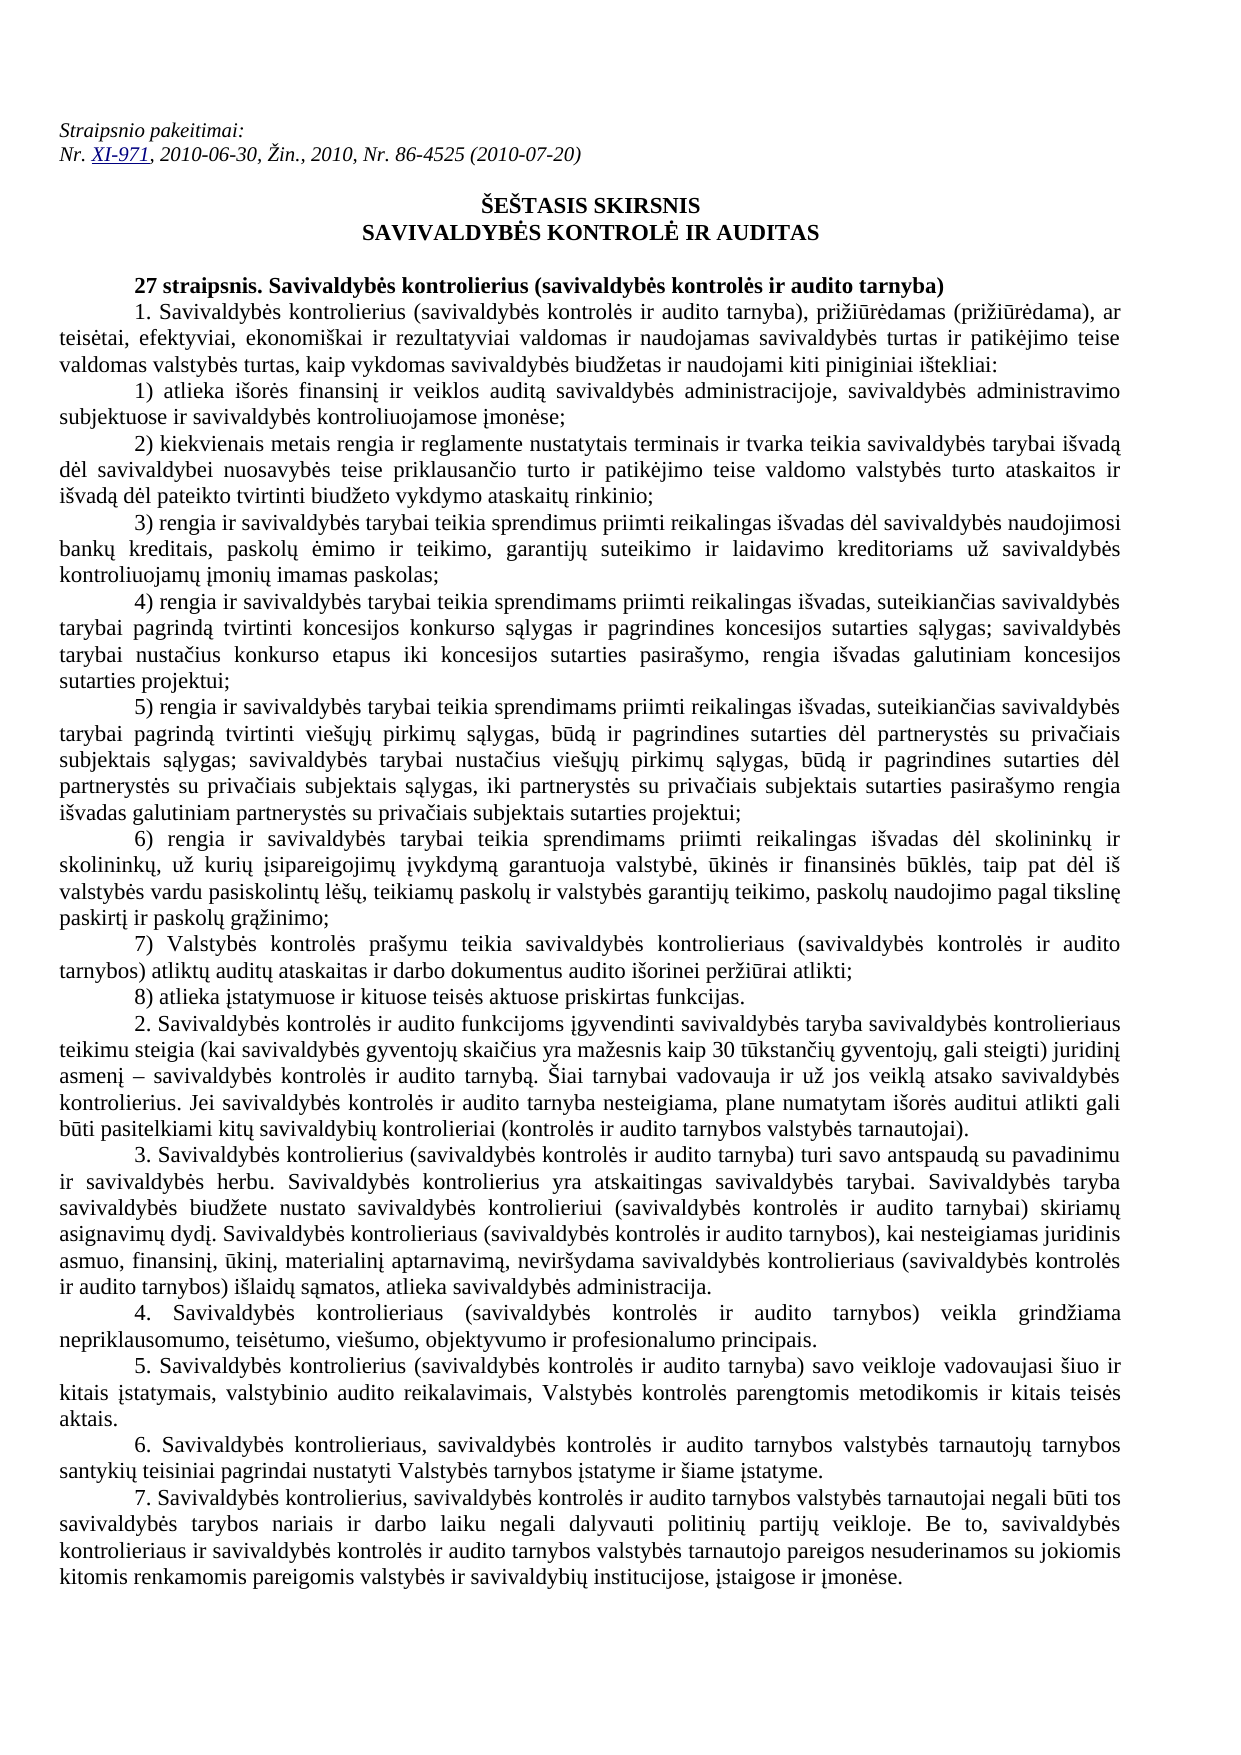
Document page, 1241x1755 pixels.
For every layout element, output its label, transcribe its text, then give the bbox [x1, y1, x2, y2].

text 2. Savivaldybės kontrolės ir audito funkcijoms įgyvendinti savivaldybės taryba savivaldybės kontrolieriaus teikimu steigia (kai savivaldybės gyventojų skaičius yra mažesnis kaip 30 tūkstančių gyventojų, gali steigti) juridinį asmenį – savivaldybės kontrolės ir audito tarnybą. Šiai tarnybai vadovauja ir už jos veiklą atsako savivaldybės kontrolierius. Jei savivaldybės kontrolės ir audito tarnyba nesteigiama, plane numatytam išorės auditui atlikti gali būti pasitelkiami kitų savivaldybių kontrolieriai (kontrolės ir audito tarnybos valstybės tarnautojai). [59, 1009, 1122, 1141]
text 4) rengia ir savivaldybės tarybai teikia sprendimams priimti reikalingas išvadas, suteikiančias savivaldybės tarybai pagrindą tvirtinti koncesijos konkurso sąlygas ir pagrindines koncesijos sutarties sąlygas; savivaldybės tarybai nustačius konkurso etapus iki koncesijos sutarties pasirašymo, rengia išvadas galutiniam koncesijos sutarties projektui; [59, 588, 1122, 693]
text 7. Savivaldybės kontrolierius, savivaldybės kontrolės ir audito tarnybos valstybės tarnautojai negali būti tos savivaldybės tarybos nariais ir darbo laiku negali dalyvauti politinių partijų veikloje. Be to, savivaldybės kontrolieriaus ir savivaldybės kontrolės ir audito tarnybos valstybės tarnautojo pareigos nesuderinamos su jokiomis kitomis renkamomis pareigomis valstybės ir savivaldybių institucijose, įstaigose ir įmonėse. [59, 1484, 1122, 1589]
text 6) rengia ir savivaldybės tarybai teikia sprendimams priimti reikalingas išvadas dėl skolininkų ir skolininkų, už kurių įsipareigojimų įvykdymą garantuoja valstybė, ūkinės ir finansinės būklės, taip pat dėl iš valstybės vardu pasiskolintų lėšų, teikiamų paskolų ir valstybės garantijų teikimo, paskolų naudojimo pagal tikslinę paskirtį ir paskolų grąžinimo; [59, 825, 1122, 931]
text 5) rengia ir savivaldybės tarybai teikia sprendimams priimti reikalingas išvadas, suteikiančias savivaldybės tarybai pagrindą tvirtinti viešųjų pirkimų sąlygas, būdą ir pagrindines sutarties dėl partnerystės su privačiais subjektais sąlygas; savivaldybės tarybai nustačius viešųjų pirkimų sąlygas, būdą ir pagrindines sutarties dėl partnerystės su privačiais subjektais sąlygas, iki partnerystės su privačiais subjektais sutarties pasirašymo rengia išvadas galutiniam partnerystės su privačiais subjektais sutarties projektui; [59, 693, 1122, 825]
text 3. Savivaldybės kontrolierius (savivaldybės kontrolės ir audito tarnyba) turi savo antspaudą su pavadinimu ir savivaldybės herbu. Savivaldybės kontrolierius yra atskaitingas savivaldybės tarybai. Savivaldybės taryba savivaldybės biudžete nustato savivaldybės kontrolieriui (savivaldybės kontrolės ir audito tarnybai) skiriamų asignavimų dydį. Savivaldybės kontrolieriaus (savivaldybės kontrolės ir audito tarnybos), kai nesteigiamas juridinis asmuo, finansinį, ūkinį, materialinį aptarnavimą, neviršydama savivaldybės kontrolieriaus (savivaldybės kontrolės ir audito tarnybos) išlaidų sąmatos, atlieka savivaldybės administracija. [59, 1141, 1122, 1299]
text Nr. XI-971, 2010-06-30, Žin., 2010, Nr. 86-4525 (2010-07-20) [59, 142, 1122, 166]
text 2) kiekvienais metais rengia ir reglamente nustatytais terminais ir tvarka teikia savivaldybės tarybai išvadą dėl savivaldybei nuosavybės teise priklausančio turto ir patikėjimo teise valdomo valstybės turto ataskaitos ir išvadą dėl pateikto tvirtinti biudžeto vykdymo ataskaitų rinkinio; [59, 430, 1122, 509]
subtitle ŠEŠTASIS SKIRSNIS [59, 193, 1122, 219]
text 8) atlieka įstatymuose ir kituose teisės aktuose priskirtas funkcijas. [59, 983, 1122, 1009]
text Straipsnio pakeitimai: [59, 118, 1122, 142]
text SAVIVALDYBĖS KONTROLĖ IR AUDITAS [59, 219, 1122, 245]
text 1. Savivaldybės kontrolierius (savivaldybės kontrolės ir audito tarnyba), prižiūrėdamas (prižiūrėdama), ar teisėtai, efektyviai, ekonomiškai ir rezultatyviai valdomas ir naudojamas savivaldybės turtas ir patikėjimo teise valdomas valstybės turtas, kaip vykdomas savivaldybės biudžetas ir naudojami kiti piniginiai ištekliai: [59, 298, 1122, 377]
text 3) rengia ir savivaldybės tarybai teikia sprendimus priimti reikalingas išvadas dėl savivaldybės naudojimosi bankų kreditais, paskolų ėmimo ir teikimo, garantijų suteikimo ir laidavimo kreditoriams už savivaldybės kontroliuojamų įmonių imamas paskolas; [59, 509, 1122, 588]
text 4. Savivaldybės kontrolieriaus (savivaldybės kontrolės ir audito tarnybos) veikla grindžiama nepriklausomumo, teisėtumo, viešumo, objektyvumo ir profesionalumo principais. [59, 1299, 1122, 1352]
text 5. Savivaldybės kontrolierius (savivaldybės kontrolės ir audito tarnyba) savo veikloje vadovaujasi šiuo ir kitais įstatymais, valstybinio audito reikalavimais, Valstybės kontrolės parengtomis metodikomis ir kitais teisės aktais. [59, 1352, 1122, 1431]
text 1) atlieka išorės finansinį ir veiklos auditą savivaldybės administracijoje, savivaldybės administravimo subjektuose ir savivaldybės kontroliuojamose įmonėse; [59, 377, 1122, 430]
text 27 straipsnis. Savivaldybės kontrolierius (savivaldybės kontrolės ir audito tarnyba) [134, 272, 1122, 298]
text 7) Valstybės kontrolės prašymu teikia savivaldybės kontrolieriaus (savivaldybės kontrolės ir audito tarnybos) atliktų auditų ataskaitas ir darbo dokumentus audito išorinei peržiūrai atlikti; [59, 931, 1122, 983]
text 6. Savivaldybės kontrolieriaus, savivaldybės kontrolės ir audito tarnybos valstybės tarnautojų tarnybos santykių teisiniai pagrindai nustatyti Valstybės tarnybos įstatyme ir šiame įstatyme. [59, 1431, 1122, 1484]
